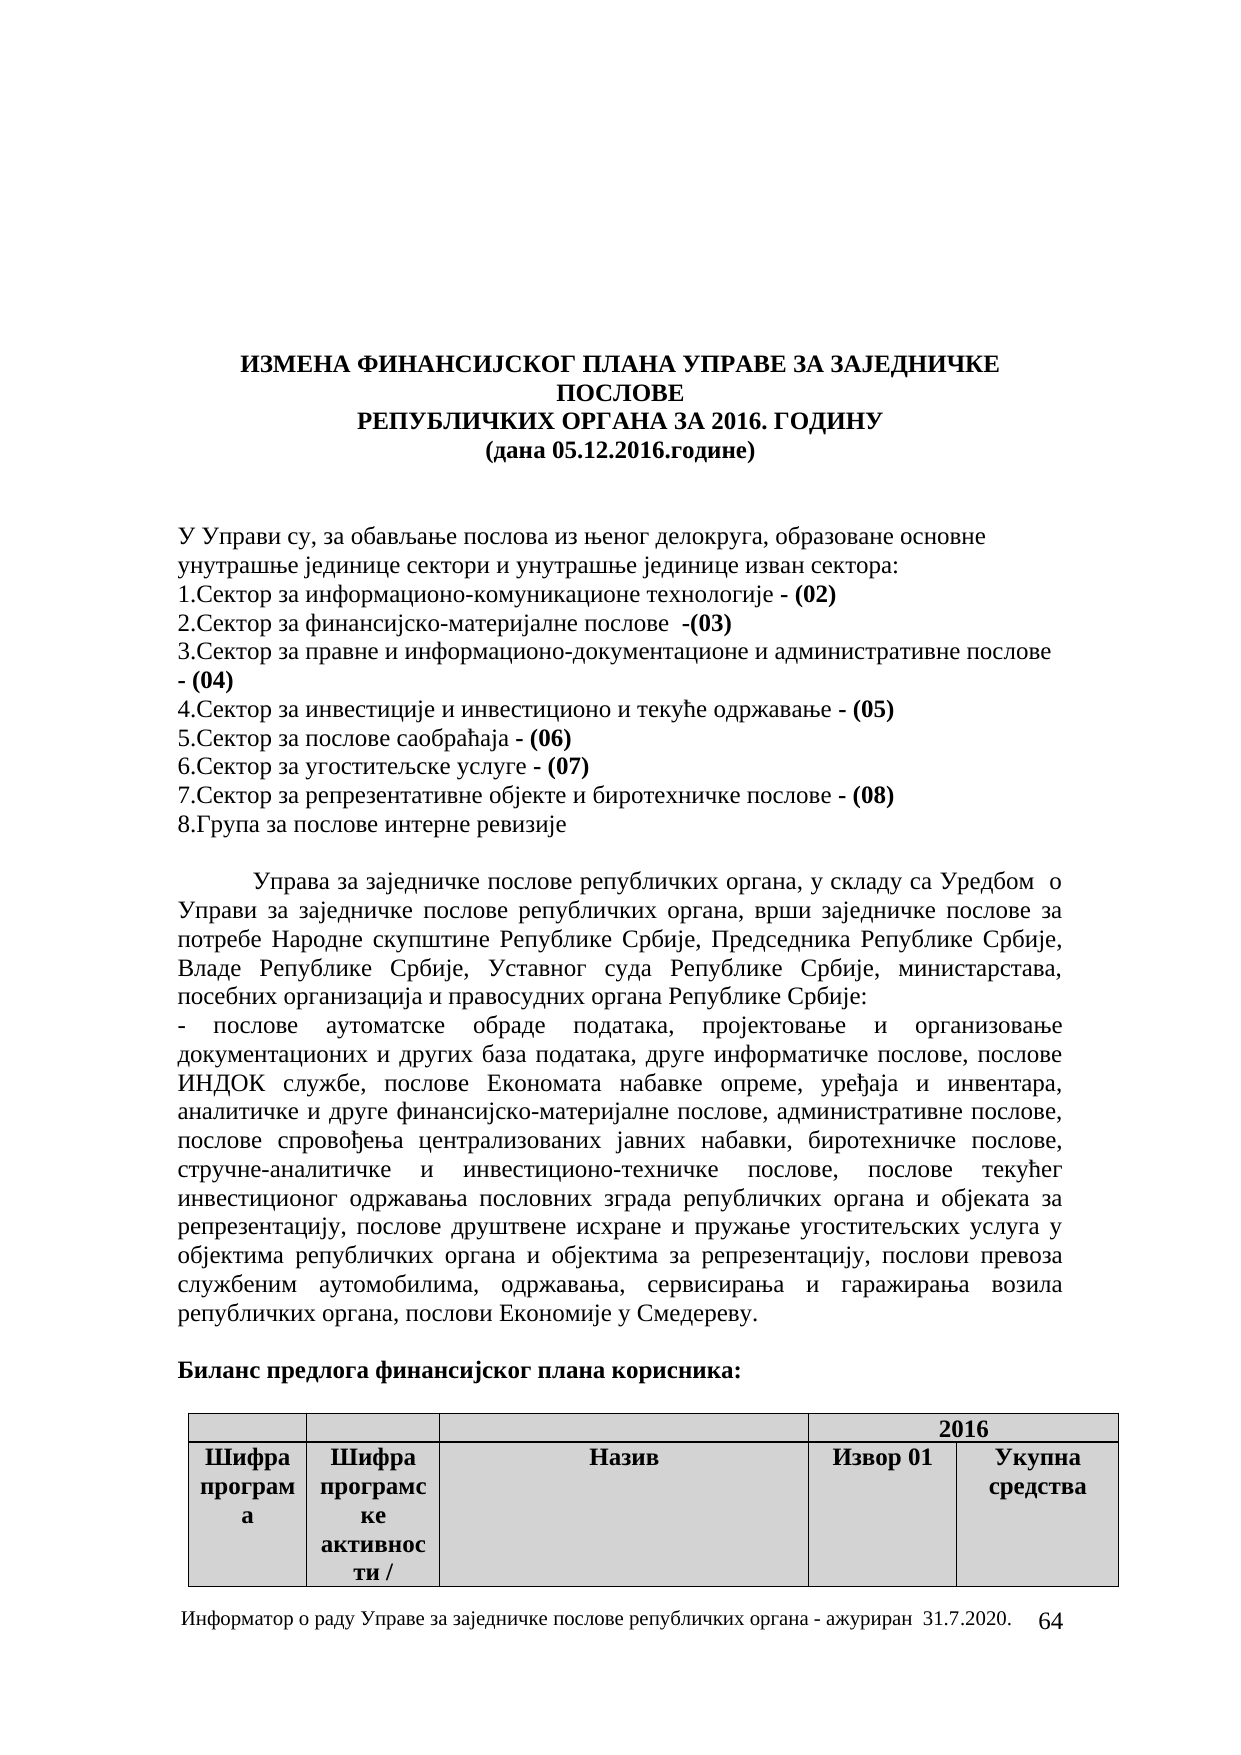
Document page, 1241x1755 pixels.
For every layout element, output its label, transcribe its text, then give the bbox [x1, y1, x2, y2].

text РЕПУБЛИЧКИХ ОРГАНА ЗА 2016. ГОДИНУ [177, 406, 1063, 435]
text 7.Сектор за репрезентативне објекте и биротехничке послове - (08) [177, 780, 1063, 809]
table_header 2016 [809, 1414, 1118, 1441]
table_cell Шифра програмске активности / [307, 1443, 439, 1586]
table_header [189, 1414, 306, 1441]
table_cell Извор 01 [809, 1443, 956, 1586]
text (дана 05.12.2016.године) [177, 435, 1063, 464]
text 5.Сектор за послове саобраћаја - (06) [177, 723, 1063, 751]
text 1.Сектор за информационо-комуникационе технологије - (02) [177, 579, 1063, 608]
text У Управи су, за обављање послова из њеног делокруга, образоване основне унутрашње јединице сектори и унутрашње јединице изван сектора: [177, 521, 1063, 579]
text - послове аутоматске обраде података, пројектовање и организовање документационих и других база података, друге информатичке послове, послове ИНДОК службе, послове Економата набавке опреме, уређаја и инвентара, аналитичке и друге финансијско-материјалне послове, административне послове, послове спровођења централизованих јавних набавки, биротехничке послове, стручне-аналитичке и инвестиционо-техничке послове, послове текућег инвестиционог одржавања пословних зграда републичких органа и објеката за репрезентацију, послове друштвене исхране и пружање угоститељских услуга у објектима републичких органа и објектима за репрезентацију, послови превоза службеним аутомобилима, одржавања, сервисирања и гаражирања возила републичких органа, послови Економије у Смедереву. [177, 1010, 1063, 1326]
table_header [307, 1414, 439, 1441]
table_cell Назив [440, 1443, 808, 1586]
text ИЗМЕНА ФИНАНСИЈСКОГ ПЛАНА УПРАВЕ ЗА ЗАЈЕДНИЧКЕ ПОСЛОВЕ [177, 349, 1063, 406]
text 6.Сектор за угоститељске услуге - (07) [177, 751, 1063, 780]
text Биланс предлога финансијског плана корисника: [177, 1355, 1063, 1384]
text 8.Група за послове интерне ревизије [177, 809, 1063, 838]
text 3.Сектор за правне и информационо-документационе и административне послове - (04) [177, 636, 1063, 694]
table_cell Укупна средства [957, 1443, 1118, 1586]
text 2.Сектор за финансијско-материјалне послове -(03) [177, 608, 1063, 636]
table_cell Шифра програма [189, 1443, 306, 1586]
text Управа за заједничке послове републичких органа, у складу са Уредбом о Управи за заједничке послове републичких органа, врши заједничке послове за потребе Народне скупштине Републике Србије, Председника Републике Србије, Владе Републике Србије, Уставног суда Републике Србије, министарстава, посебних организација и правосудних органа Републике Србије: [177, 866, 1063, 1010]
table_header [440, 1414, 808, 1441]
text 4.Сектор за инвестиције и инвестиционо и текуће одржавање - (05) [177, 694, 1063, 723]
